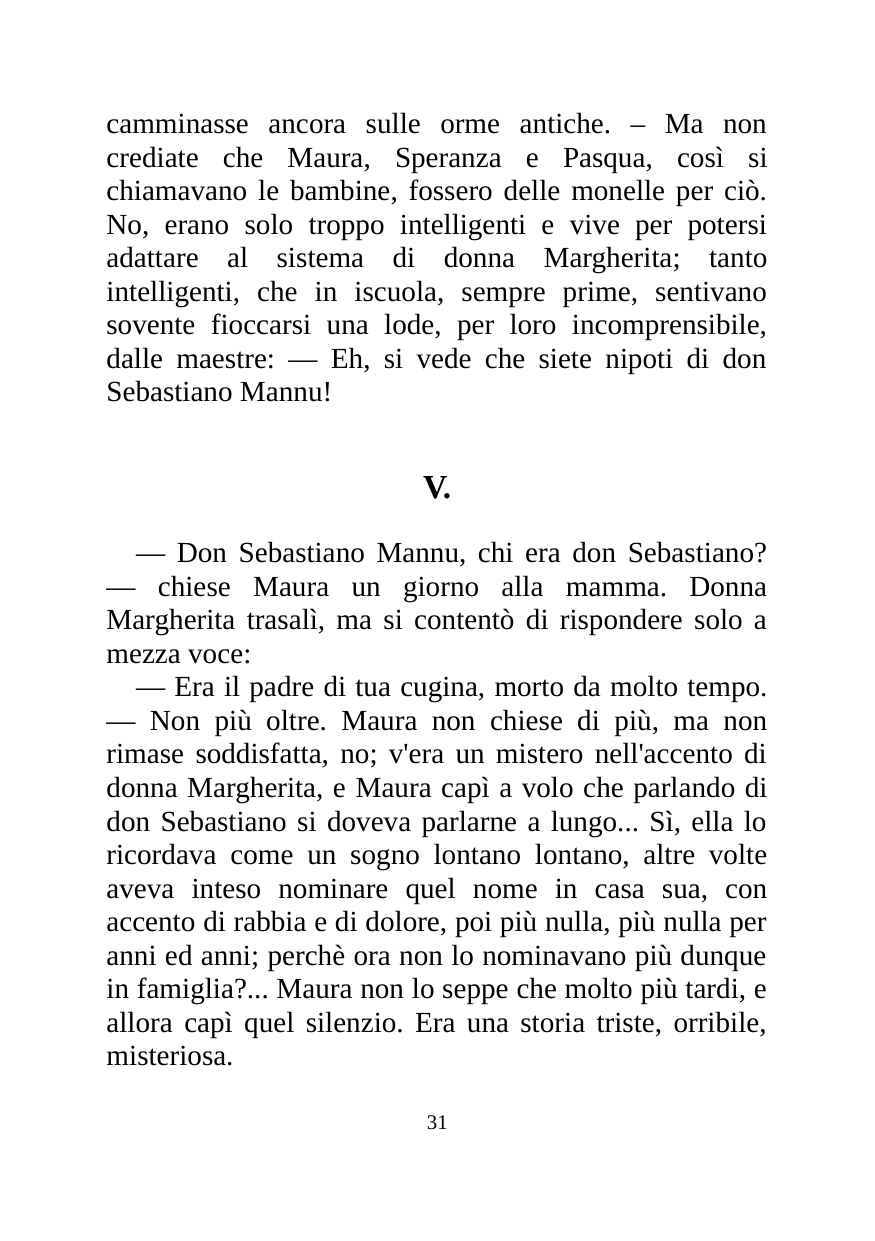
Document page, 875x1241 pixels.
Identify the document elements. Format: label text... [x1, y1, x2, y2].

text — Era il padre di tua cugina, morto da molto tempo. — Non più oltre. Maura non chiese di più, ma non rimase soddisfatta, no; v'era un mistero nell'accento di donna Margherita, e Maura capì a volo che parlando di don Sebastiano si doveva parlarne a lungo... Sì, ella lo ricordava come un sogno lontano lontano, altre volte aveva inteso nominare quel nome in casa sua, con accento di rabbia e di dolore, poi più nulla, più nulla per anni ed anni; perchè ora non lo nominavano più dunque in famiglia?... Maura non lo seppe che molto più tardi, e allora capì quel silenzio. Era una storia triste, orribile, misteriosa. [106, 669, 768, 1072]
text — Don Sebastiano Mannu, chi era don Sebastiano? — chiese Maura un giorno alla mamma. Donna Margherita trasalì, ma si contentò di rispondere solo a mezza voce: [106, 535, 768, 669]
text camminasse ancora sulle orme antiche. – Ma non crediate che Maura, Speranza e Pasqua, così si chiamavano le bambine, fossero delle monelle per ciò. No, erano solo troppo intelligenti e vive per potersi adattare al sistema di donna Margherita; tanto intelligenti, che in iscuola, sempre prime, sentivano sovente fioccarsi una lode, per loro incomprensibile, dalle maestre: — Eh, si vede che siete nipoti di don Sebastiano Mannu! [106, 106, 768, 408]
subtitle V. [106, 467, 768, 506]
